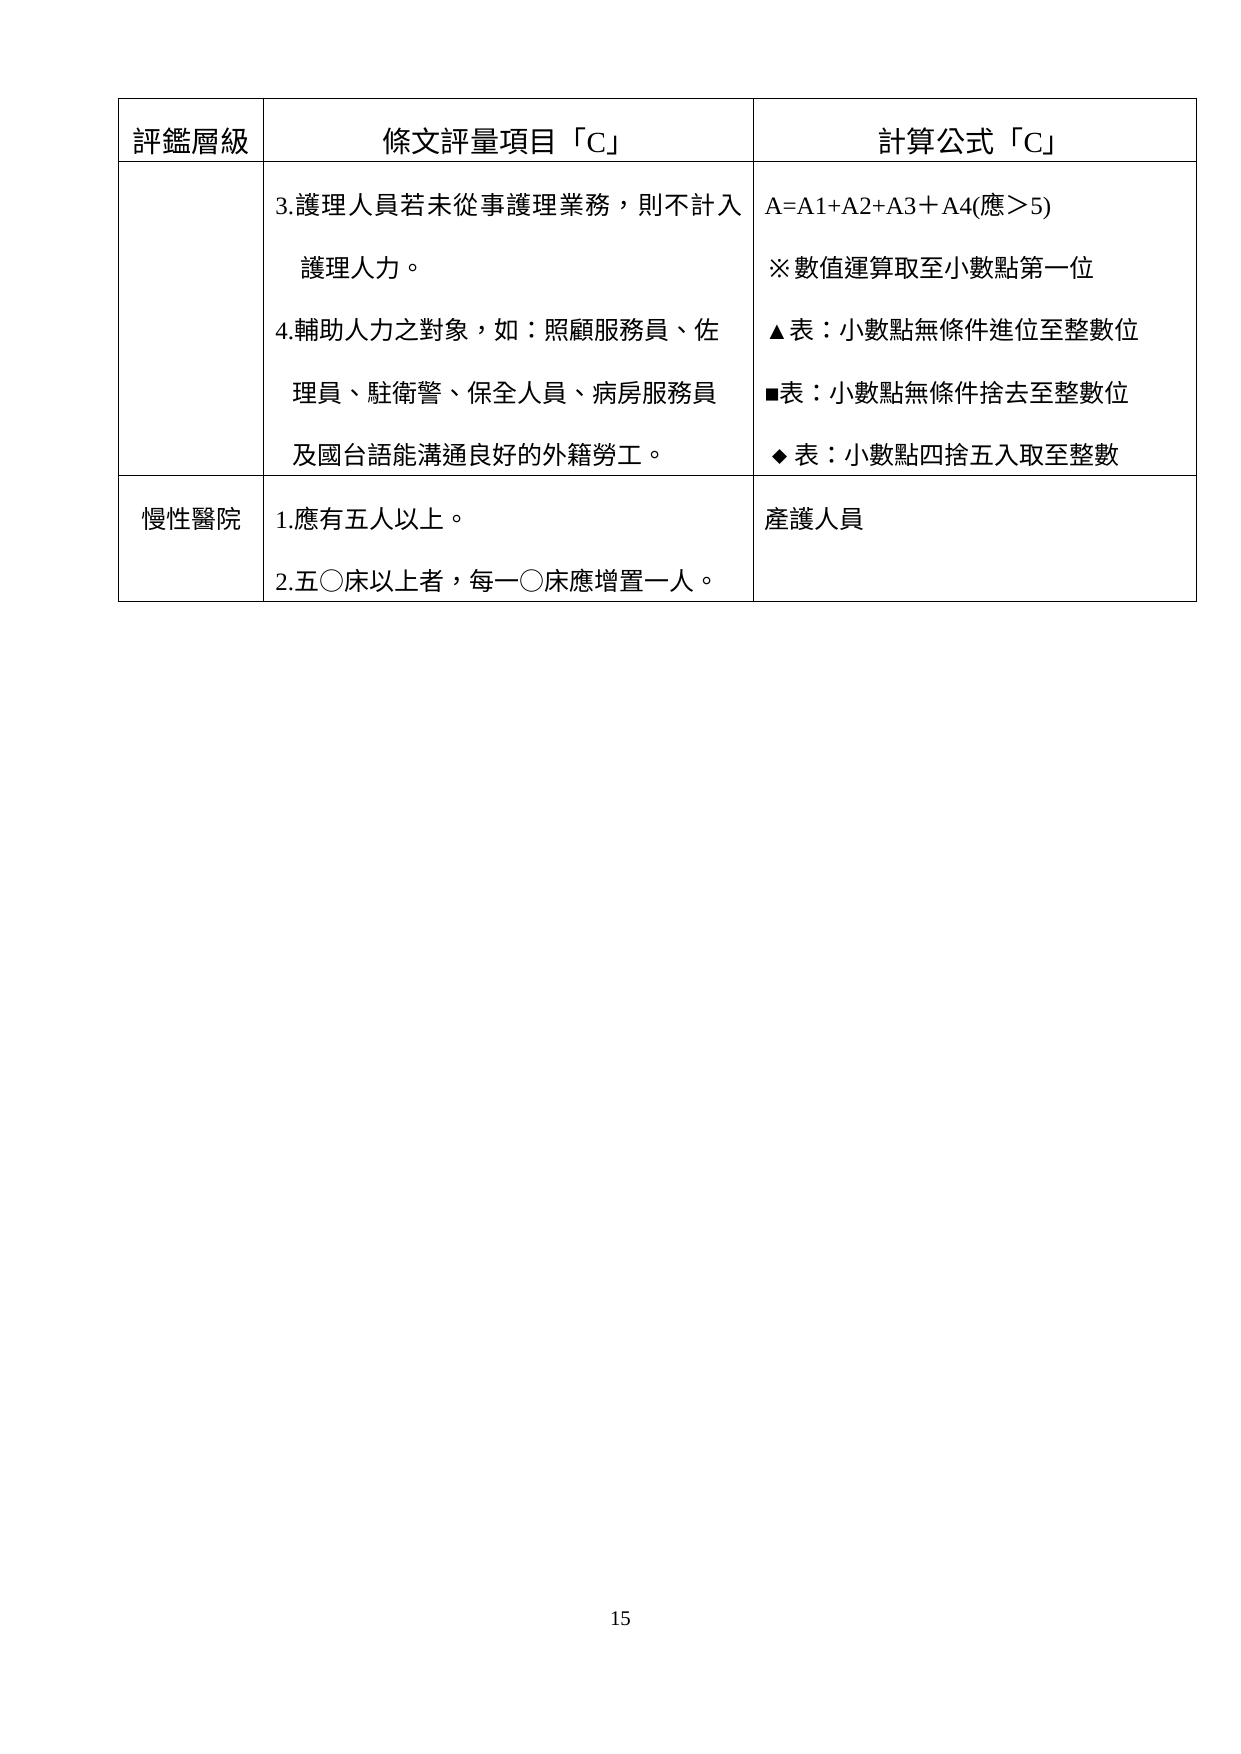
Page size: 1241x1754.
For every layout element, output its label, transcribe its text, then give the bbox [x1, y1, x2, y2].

table_cell [119, 162, 263, 474]
table_cell 產護人員 [754, 476, 1196, 601]
table_cell 1.應有五人以上。 2.五○床以上者，每一○床應增置一人。 [264, 476, 753, 601]
table_cell A=A1+A2+A3＋A4(應＞5) ※數值運算取至小數點第一位 ▲表：小數點無條件進位至整數位 ■表：小數點無條件捨去至整數位 ◆表：小數點四捨五入取至整數 [754, 162, 1196, 474]
table_header 評鑑層級 [119, 99, 263, 161]
table_header 條文評量項目「C」 [264, 99, 753, 161]
table_header 計算公式「C」 [754, 99, 1196, 161]
table_cell 3.護理人員若未從事護理業務，則不計入護理人力。 4.輔助人力之對象，如：照顧服務員、佐理員、駐衛警、保全人員、病房服務員及國台語能溝通良好的外籍勞工。 [264, 162, 753, 474]
table_cell 慢性醫院 [119, 476, 263, 601]
